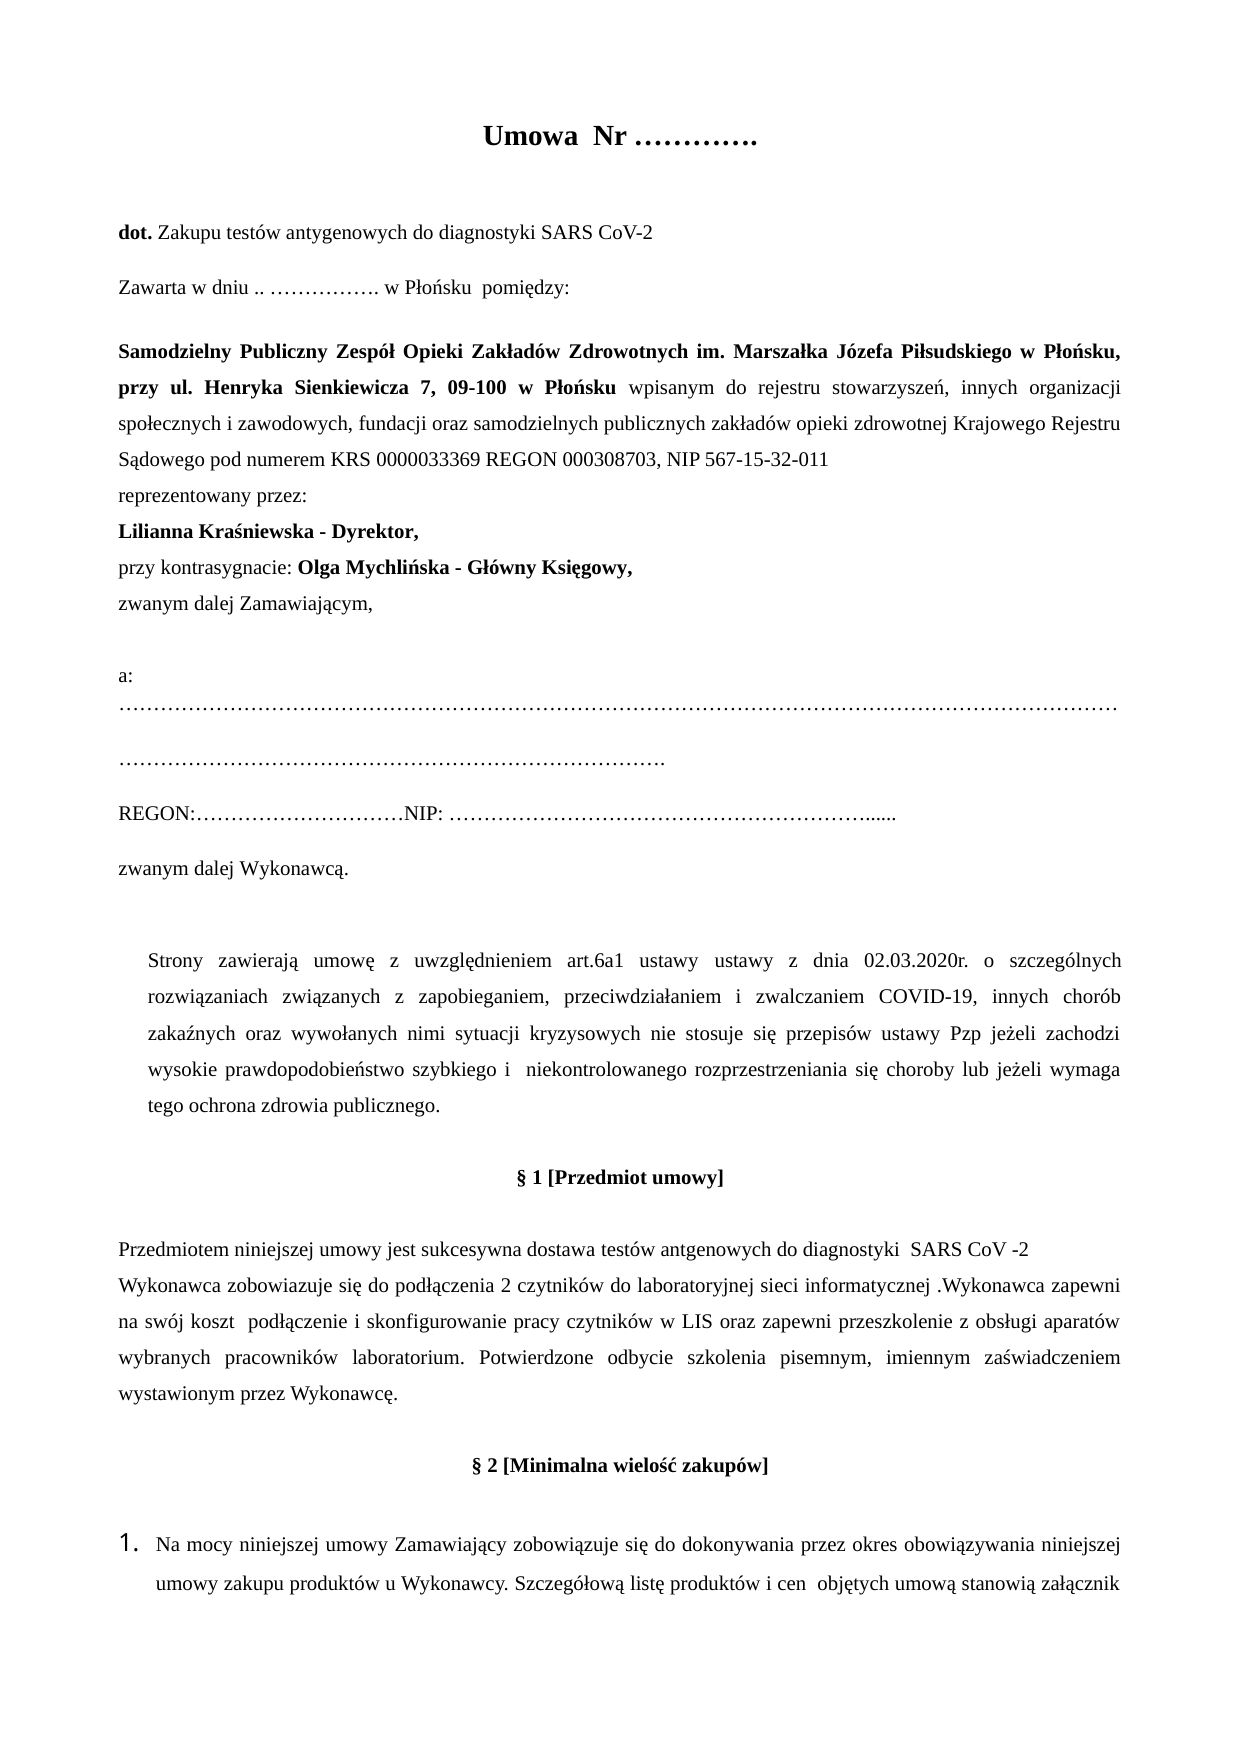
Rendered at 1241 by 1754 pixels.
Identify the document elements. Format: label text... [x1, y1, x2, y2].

text reprezentowany przez: [118, 483, 1122, 507]
text przy kontrasygnacie: Olga Mychlińska - Główny Księgowy, [118, 555, 1122, 579]
text Przedmiotem niniejszej umowy jest sukcesywna dostawa testów antgenowych do diagnostyki SARS CoV -2 [118, 1237, 1122, 1261]
text Samodzielny Publiczny Zespół Opieki Zakładów Zdrowotnych im. Marszałka Józefa Piłsudskiego w Płońsku, przy ul. Henryka Sienkiewicza 7, 09-100 w Płońsku wpisanym do rejestru stowarzyszeń, innych organizacji społecznych i zawodowych, fundacji oraz samodzielnych publicznych zakładów opieki zdrowotnej Krajowego Rejestru Sądowego pod numerem KRS 0000033369 REGON 000308703, NIP 567-15-32-011 [118, 339, 1122, 471]
text Strony zawierają umowę z uwzględnieniem art.6a1 ustawy ustawy z dnia 02.03.2020r. o szczególnych rozwiązaniach związanych z zapobieganiem, przeciwdziałaniem i zwalczaniem COVID-19, innych chorób zakaźnych oraz wywołanych nimi sytuacji kryzysowych nie stosuje się przepisów ustawy Pzp jeżeli zachodzi wysokie prawdopodobieństwo szybkiego i niekontrolowanego rozprzestrzeniania się choroby lub jeżeli wymaga tego ochrona zdrowia publicznego. [148, 948, 1122, 1117]
text § 1 [Przedmiot umowy] [118, 1164, 1122, 1189]
text Umowa Nr …………. [118, 118, 1122, 152]
text Zawarta w dniu .. ……………. w Płońsku pomiędzy: [118, 275, 1122, 299]
text Lilianna Kraśniewska - Dyrektor, [118, 519, 1122, 543]
list Na mocy niniejszej umowy Zamawiający zobowiązuje się do dokonywania przez okres obowiązywania niniejszej umowy zakupu produktów u Wykonawcy. Szczegółową listę produktów i cen objętych umową stanowią załącznik [118, 1525, 1122, 1595]
text Wykonawca zobowiazuje się do podłączenia 2 czytników do laboratoryjnej sieci informatycznej .Wykonawca zapewni na swój koszt podłączenie i skonfigurowanie pracy czytników w LIS oraz zapewni przeszkolenie z obsługi aparatów wybranych pracowników laboratorium. Potwierdzone odbycie szkolenia pisemnym, imiennym zaświadczeniem wystawionym przez Wykonawcę. [118, 1273, 1122, 1405]
text dot. Zakupu testów antygenowych do diagnostyki SARS CoV-2 [118, 220, 1122, 244]
text ……………………………………………………………………. [118, 746, 1122, 770]
text § 2 [Minimalna wielość zakupów] [118, 1453, 1122, 1477]
text REGON:…………………………NIP: ……………………………………………………...... [118, 801, 1122, 825]
text ……………………………………………………………………………………………………………………………… [118, 691, 1122, 715]
text zwanym dalej Zamawiającym, [118, 591, 1122, 615]
text zwanym dalej Wykonawcą. [118, 856, 1122, 880]
text a: [118, 663, 1122, 687]
